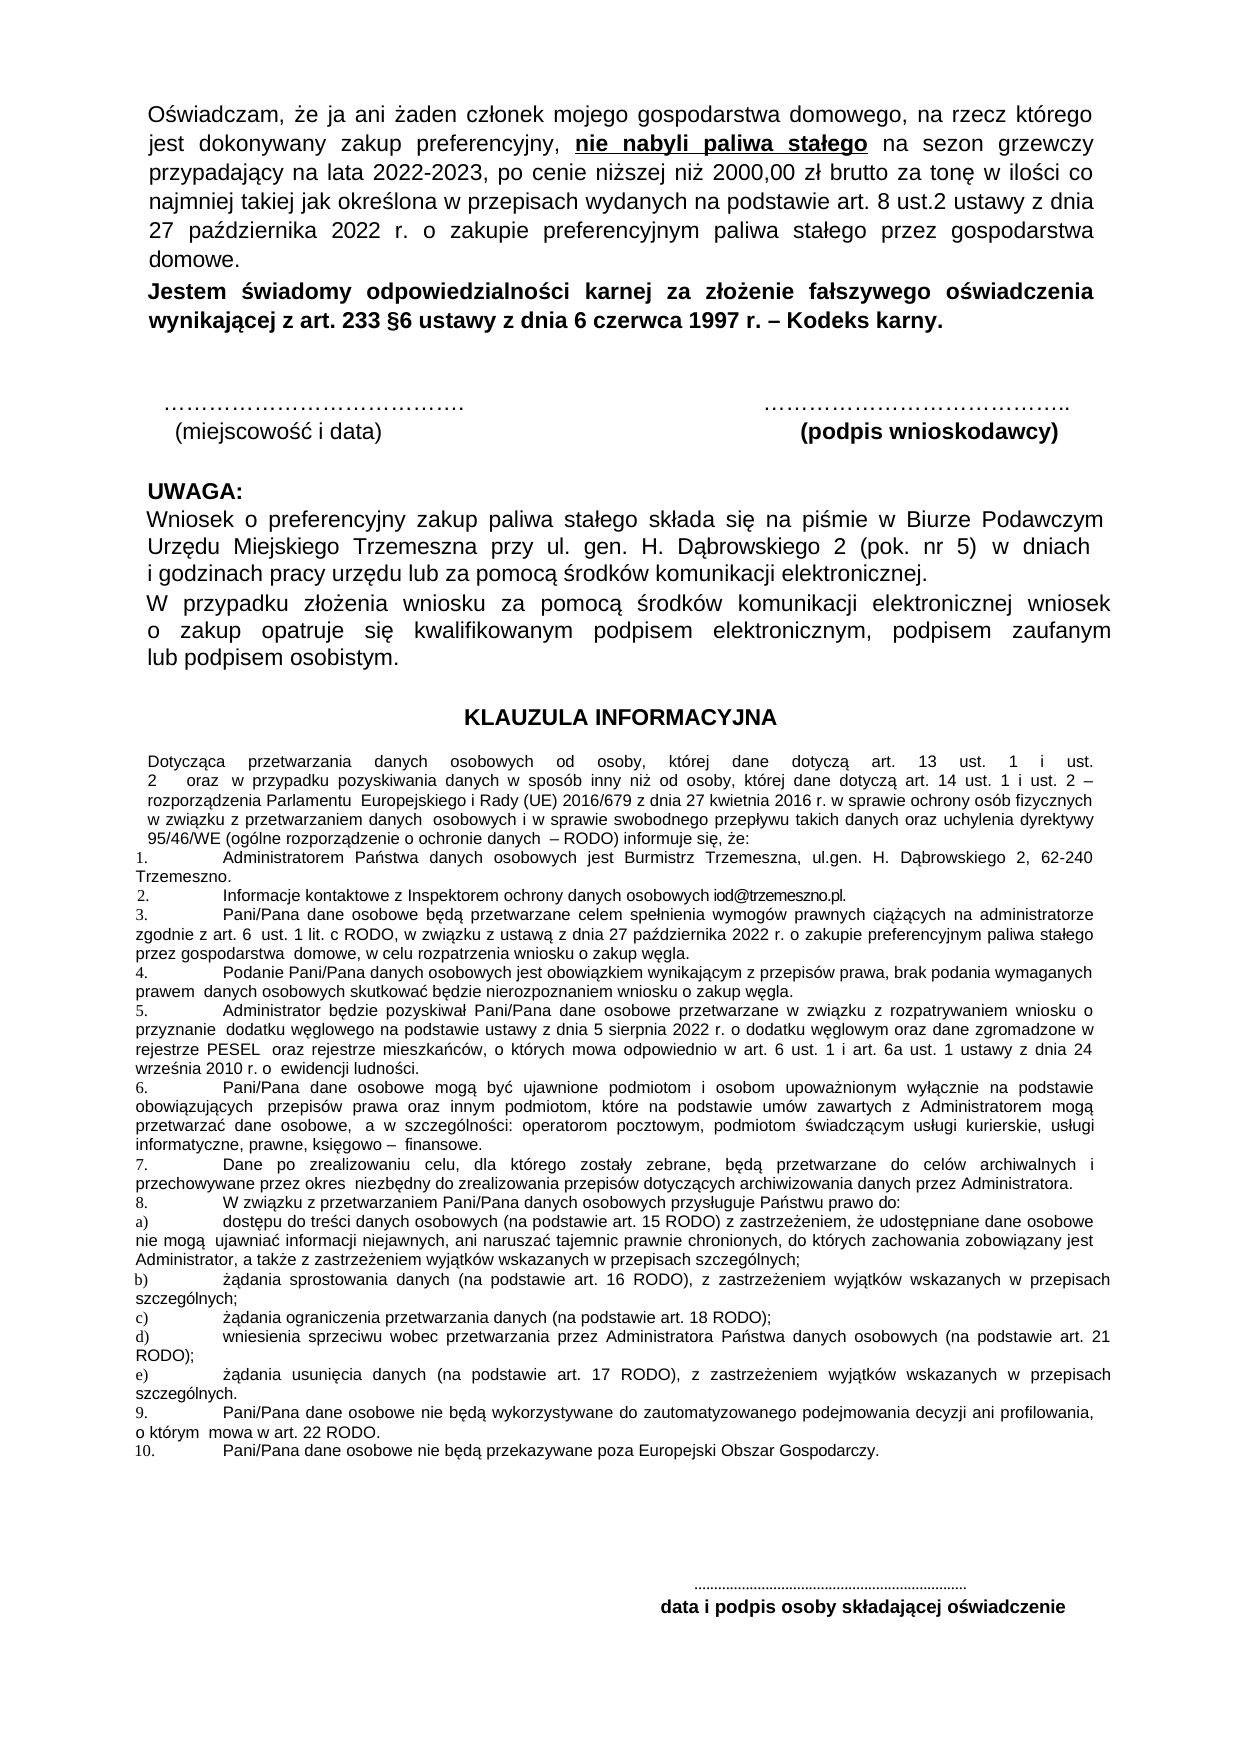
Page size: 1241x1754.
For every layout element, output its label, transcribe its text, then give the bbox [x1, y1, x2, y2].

list Administrator będzie pozyskiwał Pani/Pana dane osobowe przetwarzane w związku z rozpatrywaniem wniosku o przyznanie dodatku węglowego na podstawie ustawy z dnia 5 sierpnia 2022 r. o dodatku węglowym oraz dane zgromadzone w rejestrze PESEL oraz rejestrze mieszkańców, o których mowa odpowiednio w art. 6 ust. 1 i art. 6a ust. 1 ustawy z dnia 24 września 2010 r. o ewidencji ludności. [135, 1001, 1094, 1078]
list W związku z przetwarzaniem Pani/Pana danych osobowych przysługuje Państwu prawo do: [135, 1193, 1111, 1212]
text Wniosek o preferencyjny zakup paliwa stałego składa się na piśmie w Biurze Podawczym Urzędu Miejskiego Trzemeszna przy ul. gen. H. Dąbrowskiego 2 (pok. nr 5) w dniach i godzinach pracy urzędu lub za pomocą środków komunikacji elektronicznej. [146, 506, 1104, 586]
list żądania sprostowania danych (na podstawie art. 16 RODO), z zastrzeżeniem wyjątków wskazanych w przepisach szczególnych; [134, 1269, 1111, 1308]
list wniesienia sprzeciwu wobec przetwarzania przez Administratora Państwa danych osobowych (na podstawie art. 21 RODO); [135, 1327, 1111, 1365]
text Jestem świadomy odpowiedzialności karnej za złożenie fałszywego oświadczenia wynikającej z art. 233 §6 ustawy z dnia 6 czerwca 1997 r. – Kodeks karny. [147, 278, 1093, 333]
list żądania ograniczenia przetwarzania danych (na podstawie art. 18 RODO); [135, 1308, 1111, 1327]
list Dane po zrealizowaniu celu, dla którego zostały zebrane, będą przetwarzane do celów archiwalnych i przechowywane przez okres niezbędny do zrealizowania przepisów dotyczących archiwizowania danych przez Administratora. [135, 1154, 1094, 1193]
text W przypadku złożenia wniosku za pomocą środków komunikacji elektronicznej wniosek o zakup opatruje się kwalifikowanym podpisem elektronicznym, podpisem zaufanym lub podpisem osobistym. [146, 589, 1111, 670]
subtitle UWAGA: [147, 478, 1111, 504]
text …………………………………. ………………………………….. (miejscowość i data) (podpis wnioskodawcy) [147, 389, 1086, 444]
list Informacje kontaktowe z Inspektorem ochrony danych osobowych iod@trzemeszno.pl. [135, 886, 1111, 905]
list Pani/Pana dane osobowe będą przetwarzane celem spełnienia wymogów prawnych ciążących na administratorze zgodnie z art. 6 ust. 1 lit. c RODO, w związku z ustawą z dnia 27 października 2022 r. o zakupie preferencyjnym paliwa stałego przez gospodarstwa domowe, w celu rozpatrzenia wniosku o zakup węgla. [135, 905, 1094, 963]
text data i podpis osoby składającej oświadczenie [135, 1596, 1111, 1617]
subtitle KLAUZULA INFORMACYJNA [147, 704, 1094, 730]
list żądania usunięcia danych (na podstawie art. 17 RODO), z zastrzeżeniem wyjątków wskazanych w przepisach szczególnych. [135, 1365, 1111, 1403]
list Podanie Pani/Pana danych osobowych jest obowiązkiem wynikającym z przepisów prawa, brak podania wymaganych prawem danych osobowych skutkować będzie nierozpoznaniem wniosku o zakup węgla. [135, 963, 1093, 1001]
list Pani/Pana dane osobowe nie będą wykorzystywane do zautomatyzowanego podejmowania decyzji ani profilowania, o którym mowa w art. 22 RODO. [135, 1403, 1094, 1442]
list Pani/Pana dane osobowe nie będą przekazywane poza Europejski Obszar Gospodarczy. [134, 1442, 1111, 1461]
text Dotycząca przetwarzania danych osobowych od osoby, której dane dotyczą art. 13 ust. 1 i ust. 2 oraz w przypadku pozyskiwania danych w sposób inny niż od osoby, której dane dotyczą art. 14 ust. 1 i ust. 2 – rozporządzenia Parlamentu Europejskiego i Rady (UE) 2016/679 z dnia 27 kwietnia 2016 r. w sprawie ochrony osób fizycznych w związku z przetwarzaniem danych osobowych i w sprawie swobodnego przepływu takich danych oraz uchylenia dyrektywy 95/46/WE (ogólne rozporządzenie o ochronie danych – RODO) informuje się, że: [147, 752, 1094, 848]
list Pani/Pana dane osobowe mogą być ujawnione podmiotom i osobom upoważnionym wyłącznie na podstawie obowiązujących przepisów prawa oraz innym podmiotom, które na podstawie umów zawartych z Administratorem mogą przetwarzać dane osobowe, a w szczególności: operatorom pocztowym, podmiotom świadczącym usługi kurierskie, usługi informatyczne, prawne, księgowo – finansowe. [135, 1078, 1094, 1154]
list dostępu do treści danych osobowych (na podstawie art. 15 RODO) z zastrzeżeniem, że udostępniane dane osobowe nie mogą ujawniać informacji niejawnych, ani naruszać tajemnic prawnie chronionych, do których zachowania zobowiązany jest Administrator, a także z zastrzeżeniem wyjątków wskazanych w przepisach szczególnych; [135, 1212, 1094, 1269]
text ..................................................................... [694, 1573, 1111, 1593]
text Oświadczam, że ja ani żaden członek mojego gospodarstwa domowego, na rzecz którego jest dokonywany zakup preferencyjny, nie nabyli paliwa stałego na sezon grzewczy przypadający na lata 2022-2023, po cenie niższej niż 2000,00 zł brutto za tonę w ilości co najmniej takiej jak określona w przepisach wydanych na podstawie art. 8 ust.2 ustawy z dnia 27 października 2022 r. o zakupie preferencyjnym paliwa stałego przez gospodarstwa domowe. [147, 101, 1094, 273]
list Administratorem Państwa danych osobowych jest Burmistrz Trzemeszna, ul.gen. H. Dąbrowskiego 2, 62-240 Trzemeszno. [135, 848, 1094, 886]
